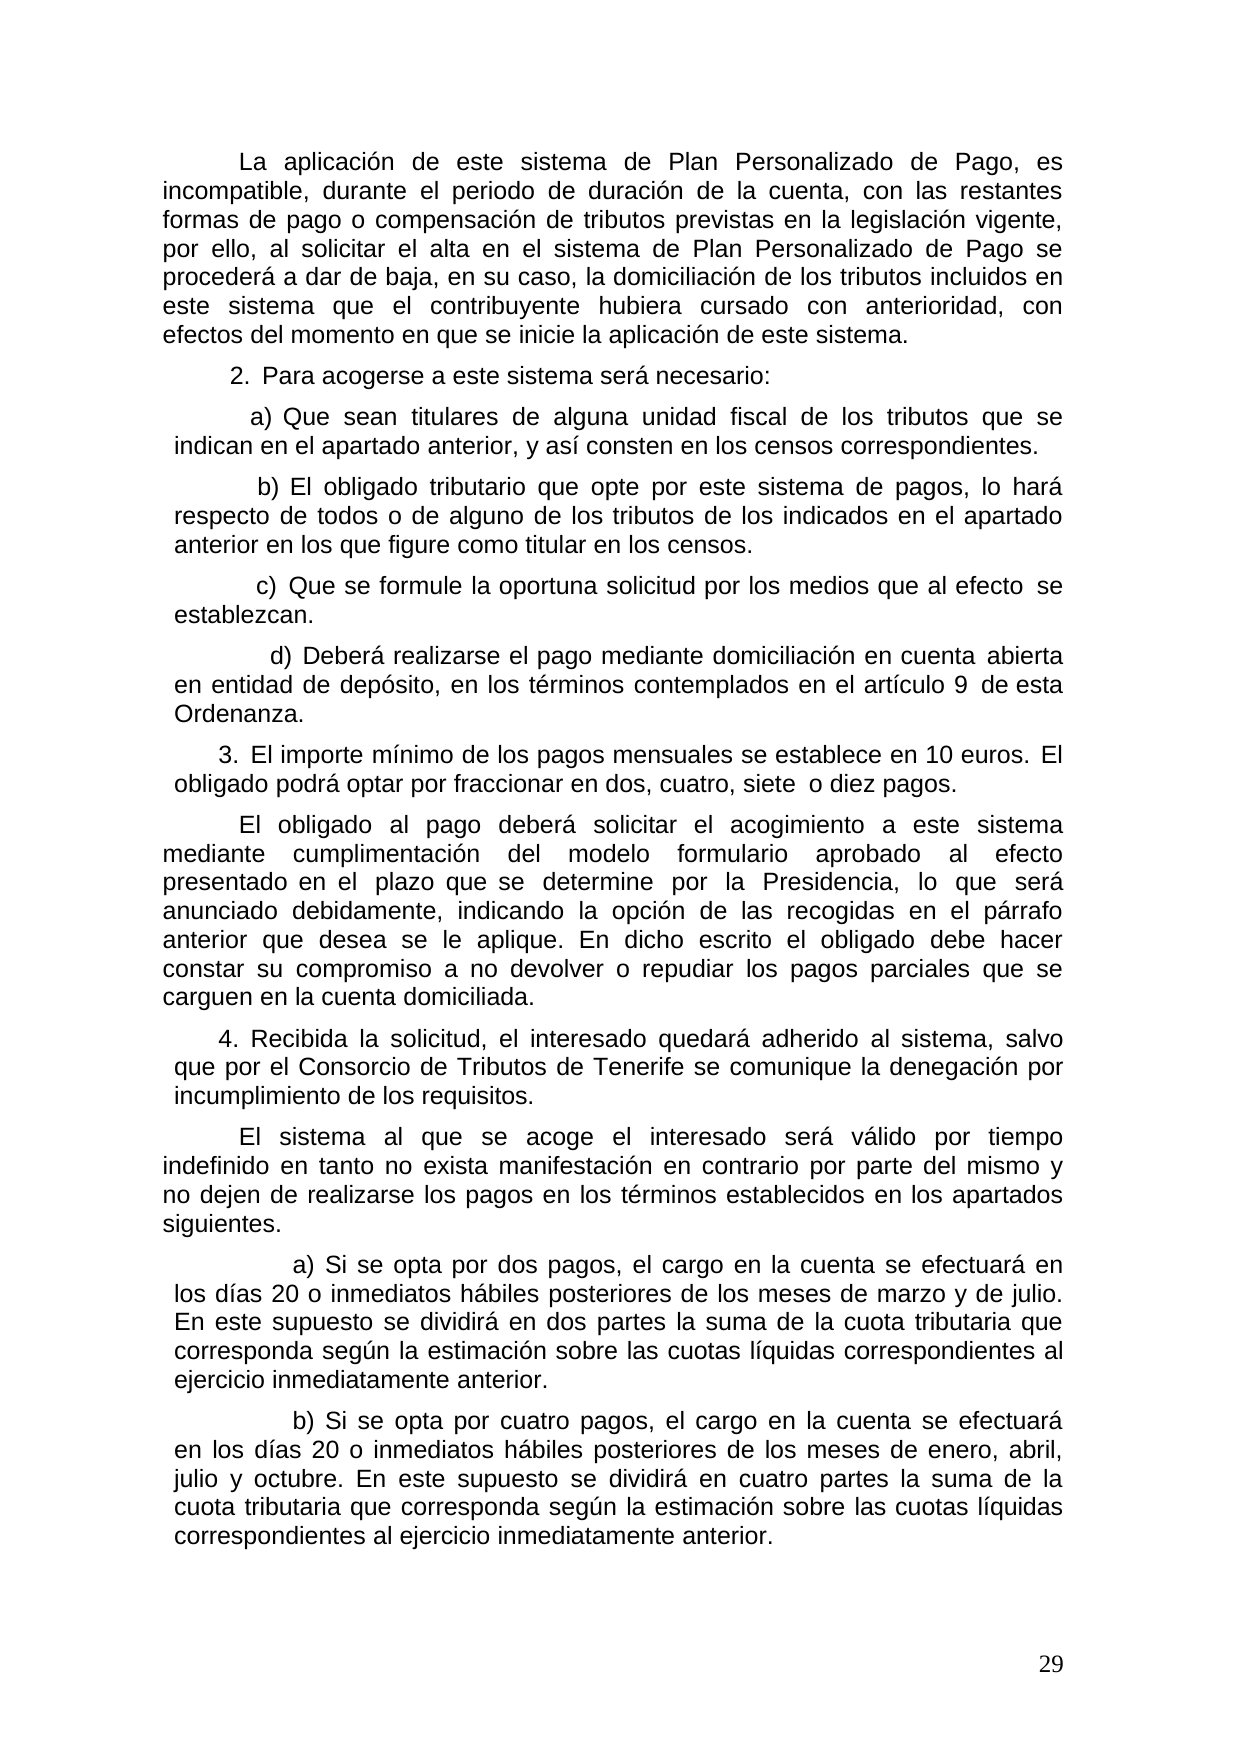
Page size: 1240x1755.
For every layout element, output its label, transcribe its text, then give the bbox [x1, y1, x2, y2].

list Para acogerse a este sistema será necesario: [250, 361, 1075, 390]
list Que se formule la oportuna solicitud por los medios que al efecto se establezcan. [162, 571, 1063, 628]
text El obligado al pago deberá solicitar el acogimiento a este sistema mediante cumplimentación del modelo formulario aprobado al efecto presentado en el plazo que se determine por la Presidencia, lo que será anunciado debidamente, indicando la opción de las recogidas en el párrafo anterior que desea se le aplique. En dicho escrito el obligado debe hacer constar su compromiso a no devolver o repudiar los pagos parciales que se carguen en la cuenta domiciliada. [162, 810, 1063, 1011]
text La aplicación de este sistema de Plan Personalizado de Pago, es incompatible, durante el periodo de duración de la cuenta, con las restantes formas de pago o compensación de tributos previstas en la legislación vigente, por ello, al solicitar el alta en el sistema de Plan Personalizado de Pago se procederá a dar de baja, en su caso, la domiciliación de los tributos incluidos en este sistema que el contribuyente hubiera cursado con anterioridad, con efectos del momento en que se inicie la aplicación de este sistema. [162, 147, 1063, 348]
list Que sean titulares de alguna unidad fiscal de los tributos que se indican en el apartado anterior, y así consten en los censos correspondientes. [162, 402, 1063, 460]
list Si se opta por dos pagos, el cargo en la cuenta se efectuará en los días 20 o inmediatos hábiles posteriores de los meses de marzo y de julio. En este supuesto se dividirá en dos partes la suma de la cuota tributaria que corresponda según la estimación sobre las cuotas líquidas correspondientes al ejercicio inmediatamente anterior. [162, 1250, 1063, 1393]
list Deberá realizarse el pago mediante domiciliación en cuenta abierta en entidad de depósito, en los términos contemplados en el artículo 9 de esta Ordenanza. [162, 641, 1063, 727]
text El sistema al que se acoge el interesado será válido por tiempo indefinido en tanto no exista manifestación en contrario por parte del mismo y no dejen de realizarse los pagos en los términos establecidos en los apartados siguientes. [162, 1122, 1063, 1237]
list El obligado tributario que opte por este sistema de pagos, lo hará respecto de todos o de alguno de los tributos de los indicados en el apartado anterior en los que figure como titular en los censos. [162, 472, 1063, 558]
list Si se opta por cuatro pagos, el cargo en la cuenta se efectuará en los días 20 o inmediatos hábiles posteriores de los meses de enero, abril, julio y octubre. En este supuesto se dividirá en cuatro partes la suma de la cuota tributaria que corresponda según la estimación sobre las cuotas líquidas correspondientes al ejercicio inmediatamente anterior. [162, 1406, 1063, 1550]
list El importe mínimo de los pagos mensuales se establece en 10 euros. El obligado podrá optar por fraccionar en dos, cuatro, siete o diez pagos. [162, 740, 1063, 797]
list Recibida la solicitud, el interesado quedará adherido al sistema, salvo que por el Consorcio de Tributos de Tenerife se comunique la denegación por incumplimiento de los requisitos. [162, 1023, 1063, 1110]
